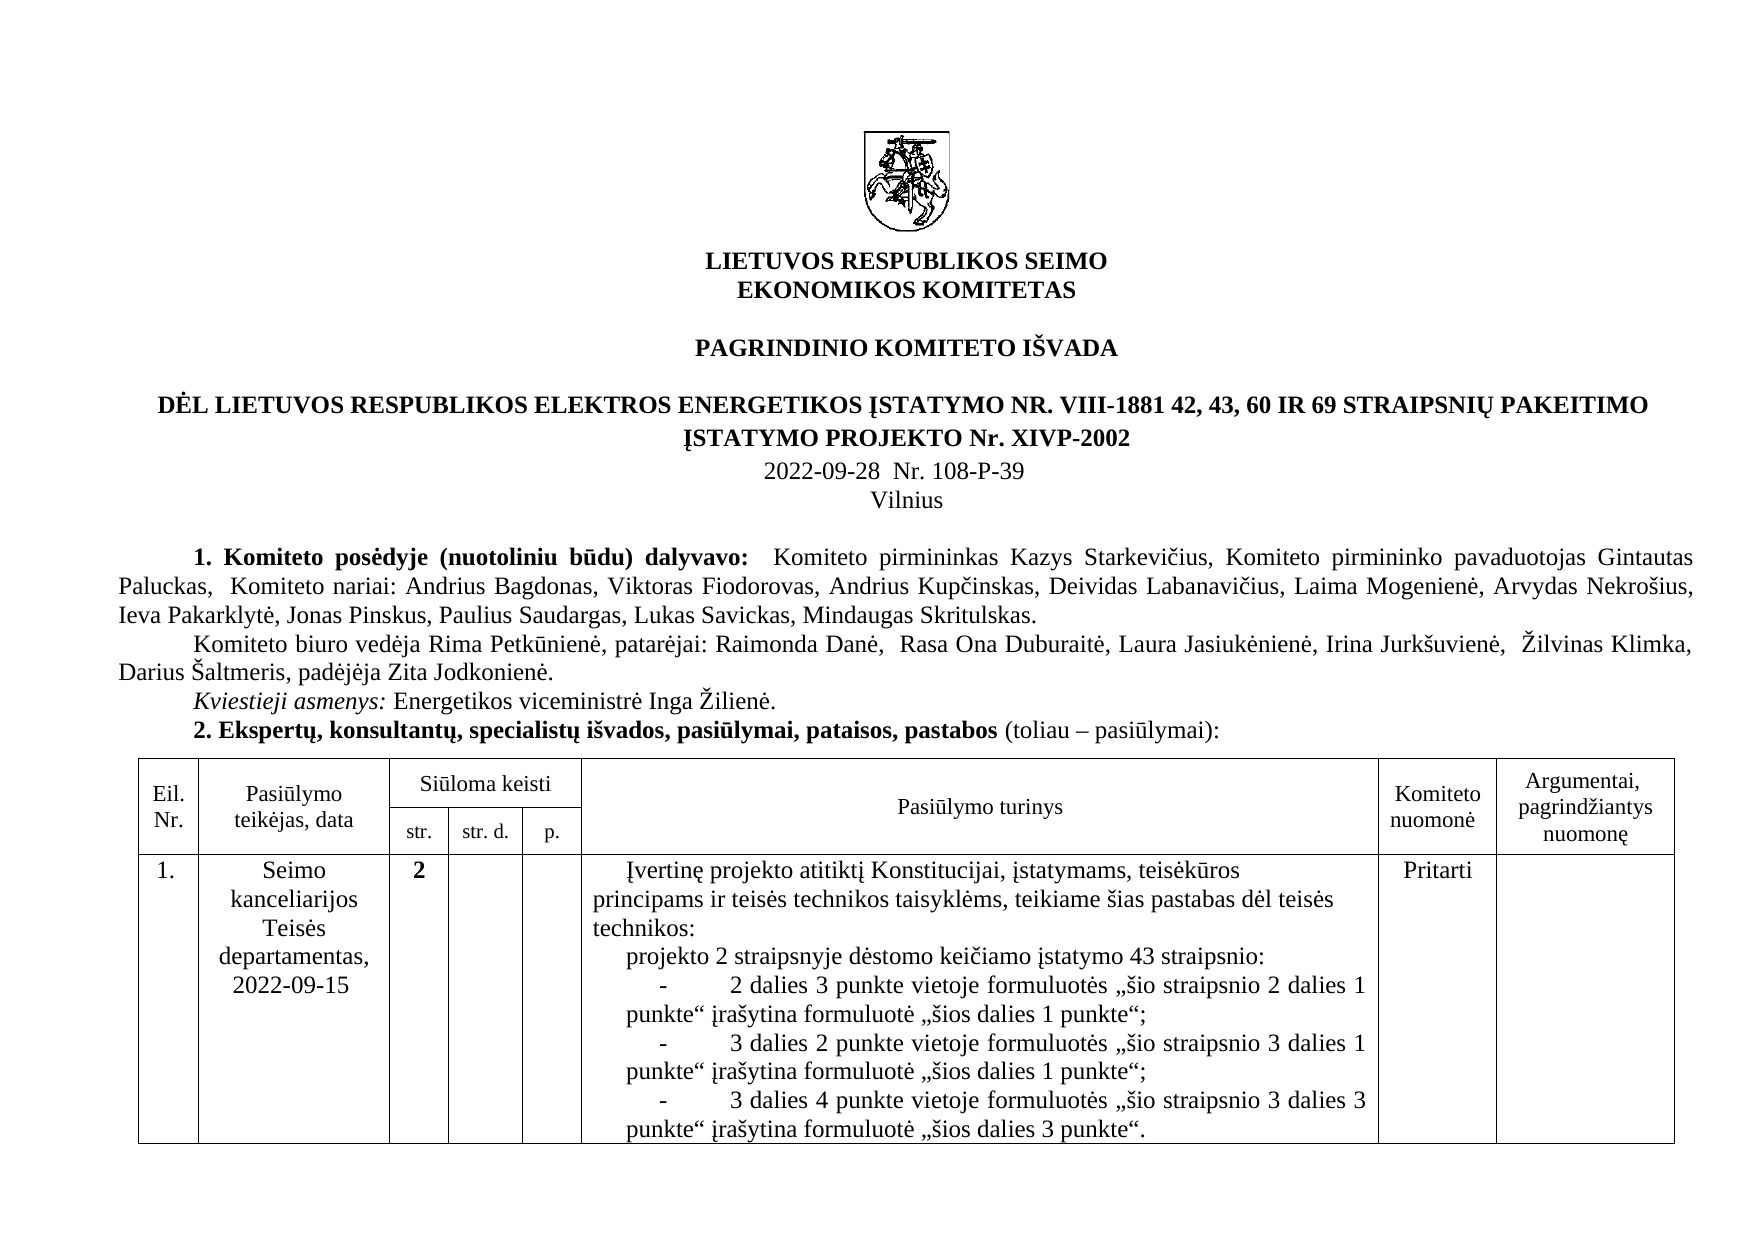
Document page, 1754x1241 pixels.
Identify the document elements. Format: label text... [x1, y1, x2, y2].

table_cell 2 [390, 855, 448, 1143]
text 2022-09-28 Nr. 108-P-39 [118, 456, 1695, 485]
text Vilnius [118, 485, 1695, 514]
text DĖL LIETUVOS RESPUBLIKOS ELEKTROS ENERGETIKOS ĮSTATYMO NR. VIII-1881 42, 43, 60 IR 69 STRAIPSNIŲ PAKEITIMO [118, 390, 1695, 419]
table_cell Įvertinę projekto atitiktį Konstitucijai, įstatymams, teisėkūros principams ir teisės technikos taisyklėms, teikiame šias pastabas dėl teisės technikos: projekto 2 straipsnyje dėstomo keičiamo įstatymo 43 straipsnio: - 2 dalies 3 punkte vietoje formuluotės „šio straipsnio 2 dalies 1 punkte“ įrašytina formuluotė „šios dalies 1 punkte“; - 3 dalies 2 punkte vietoje formuluotės „šio straipsnio 3 dalies 1 punkte“ įrašytina formuluotė „šios dalies 1 punkte“; - 3 dalies 4 punkte vietoje formuluotės „šio straipsnio 3 dalies 3 punkte“ įrašytina formuluotė „šios dalies 3 punkte“. [582, 855, 1378, 1143]
table_cell str. d. [449, 808, 522, 854]
table_header Siūloma keisti [390, 759, 581, 807]
table_cell p. [523, 808, 581, 854]
text Kviestieji asmenys: Energetikos viceministrė Inga Žilienė. [118, 686, 1695, 715]
text LIETUVOS RESPUBLIKOS SEIMO [118, 246, 1695, 275]
subtitle PAGRINDINIO KOMITETO IŠVADA [118, 333, 1695, 361]
table_cell 1. [139, 855, 198, 1143]
table_header Komiteto nuomonė [1379, 759, 1496, 854]
table_cell str. [390, 808, 448, 854]
text 1. Komiteto posėdyje (nuotoliniu būdu) dalyvavo: Komiteto pirmininkas Kazys Starkevičius, Komiteto pirmininko pavaduotojas Gintautas Paluckas, Komiteto nariai: Andrius Bagdonas, Viktoras Fiodorovas, Andrius Kupčinskas, Deividas Labanavičius, Laima Mogenienė, Arvydas Nekrošius, Ieva Pakarklytė, Jonas Pinskus, Paulius Saudargas, Lukas Savickas, Mindaugas Skritulskas. [118, 542, 1695, 629]
text Komiteto biuro vedėja Rima Petkūnienė, patarėjai: Raimonda Danė, Rasa Ona Duburaitė, Laura Jasiukėnienė, Irina Jurkšuvienė, Žilvinas Klimka, Darius Šaltmeris, padėjėja Zita Jodkonienė. [118, 629, 1695, 686]
table_cell Seimo kanceliarijos Teisės departamentas, 2022-09-15 [199, 855, 389, 1143]
table_header Argumentai, pagrindžiantys nuomonę [1497, 759, 1674, 854]
table_header Pasiūlymo turinys [582, 759, 1378, 854]
text ĮSTATYMO PROJEKTO Nr. XIVP-2002 [118, 423, 1695, 452]
table_cell [449, 855, 522, 1143]
table_cell [523, 855, 581, 1143]
table_cell [1497, 855, 1674, 1143]
table_cell Pritarti [1379, 855, 1496, 1143]
text 2. Ekspertų, konsultantų, specialistų išvados, pasiūlymai, pataisos, pastabos (toliau – pasiūlymai): [118, 715, 1695, 744]
text Ekonomikos komitetas [118, 275, 1695, 304]
table_header Pasiūlymo teikėjas, data [199, 759, 389, 854]
table_header Eil. Nr. [139, 759, 198, 854]
